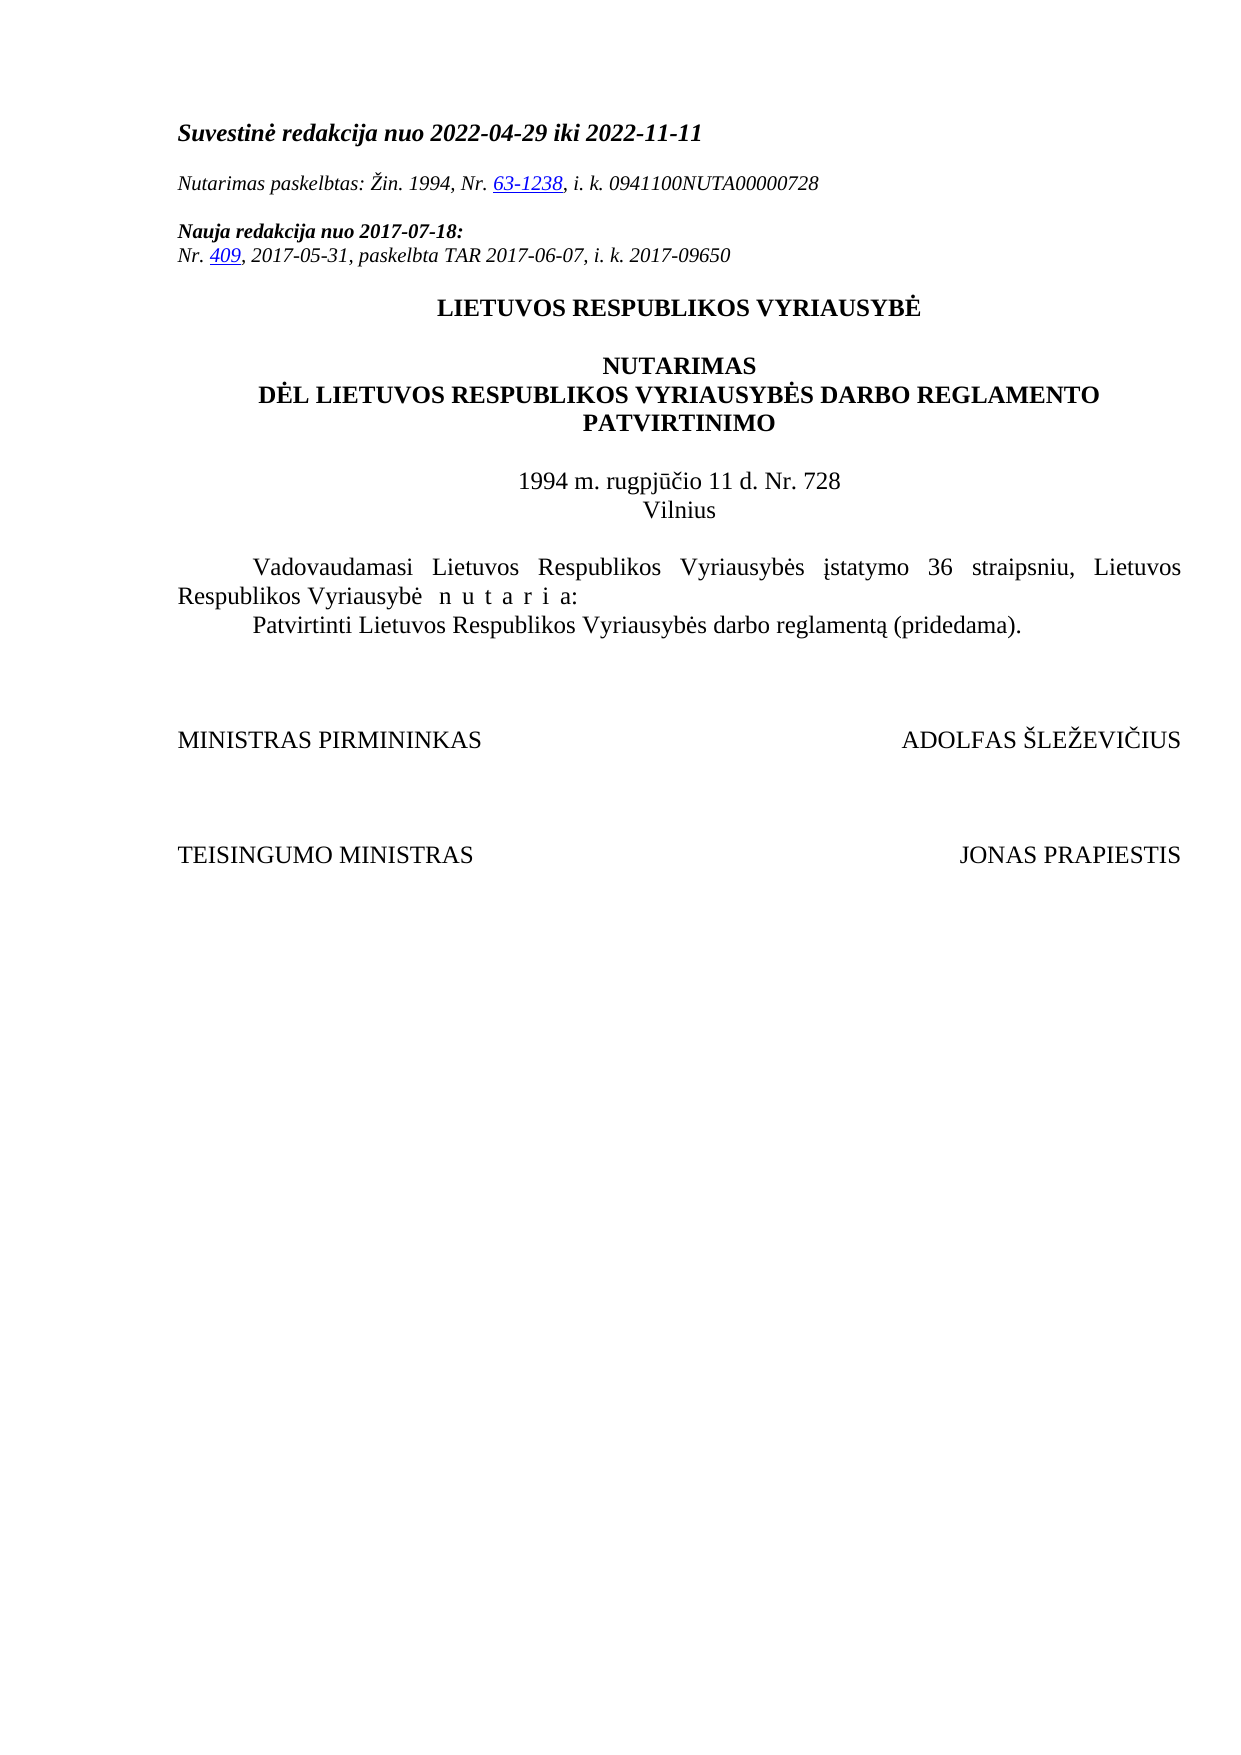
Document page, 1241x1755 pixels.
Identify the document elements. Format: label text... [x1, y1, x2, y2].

text Patvirtinti Lietuvos Respublikos Vyriausybės darbo reglamentą (pridedama). [177, 610, 1181, 638]
text Lietuvos Respublikos Vyriausybė [177, 293, 1181, 322]
text MINISTRAS PIRMININKAS ADOLFAS ŠLEŽEVIČIUS [177, 725, 1181, 753]
text Nutarimas paskelbtas: Žin. 1994, Nr. 63-1238, i. k. 0941100NUTA00000728 [177, 171, 1181, 195]
text Suvestinė redakcija nuo 2022-04-29 iki 2022-11-11 [177, 118, 1181, 147]
text TEISINGUMO MINISTRAS JONAS PRAPIESTIS [177, 840, 1181, 868]
text Nauja redakcija nuo 2017-07-18: [177, 219, 1181, 243]
text 1994 m. rugpjūčio 11 d. Nr. 728 [177, 466, 1181, 495]
text Vadovaudamasi Lietuvos Respublikos Vyriausybės įstatymo 36 straipsniu, Lietuvos Respublikos Vyriausybė nutaria: [177, 552, 1181, 610]
text Dėl Lietuvos Respublikos Vyriausybės darbo reglamento patvirtinimo [177, 380, 1181, 437]
text Nr. 409, 2017-05-31, paskelbta TAR 2017-06-07, i. k. 2017-09650 [177, 243, 1181, 267]
text NUTARIMAS [177, 351, 1181, 380]
text Vilnius [177, 495, 1181, 523]
